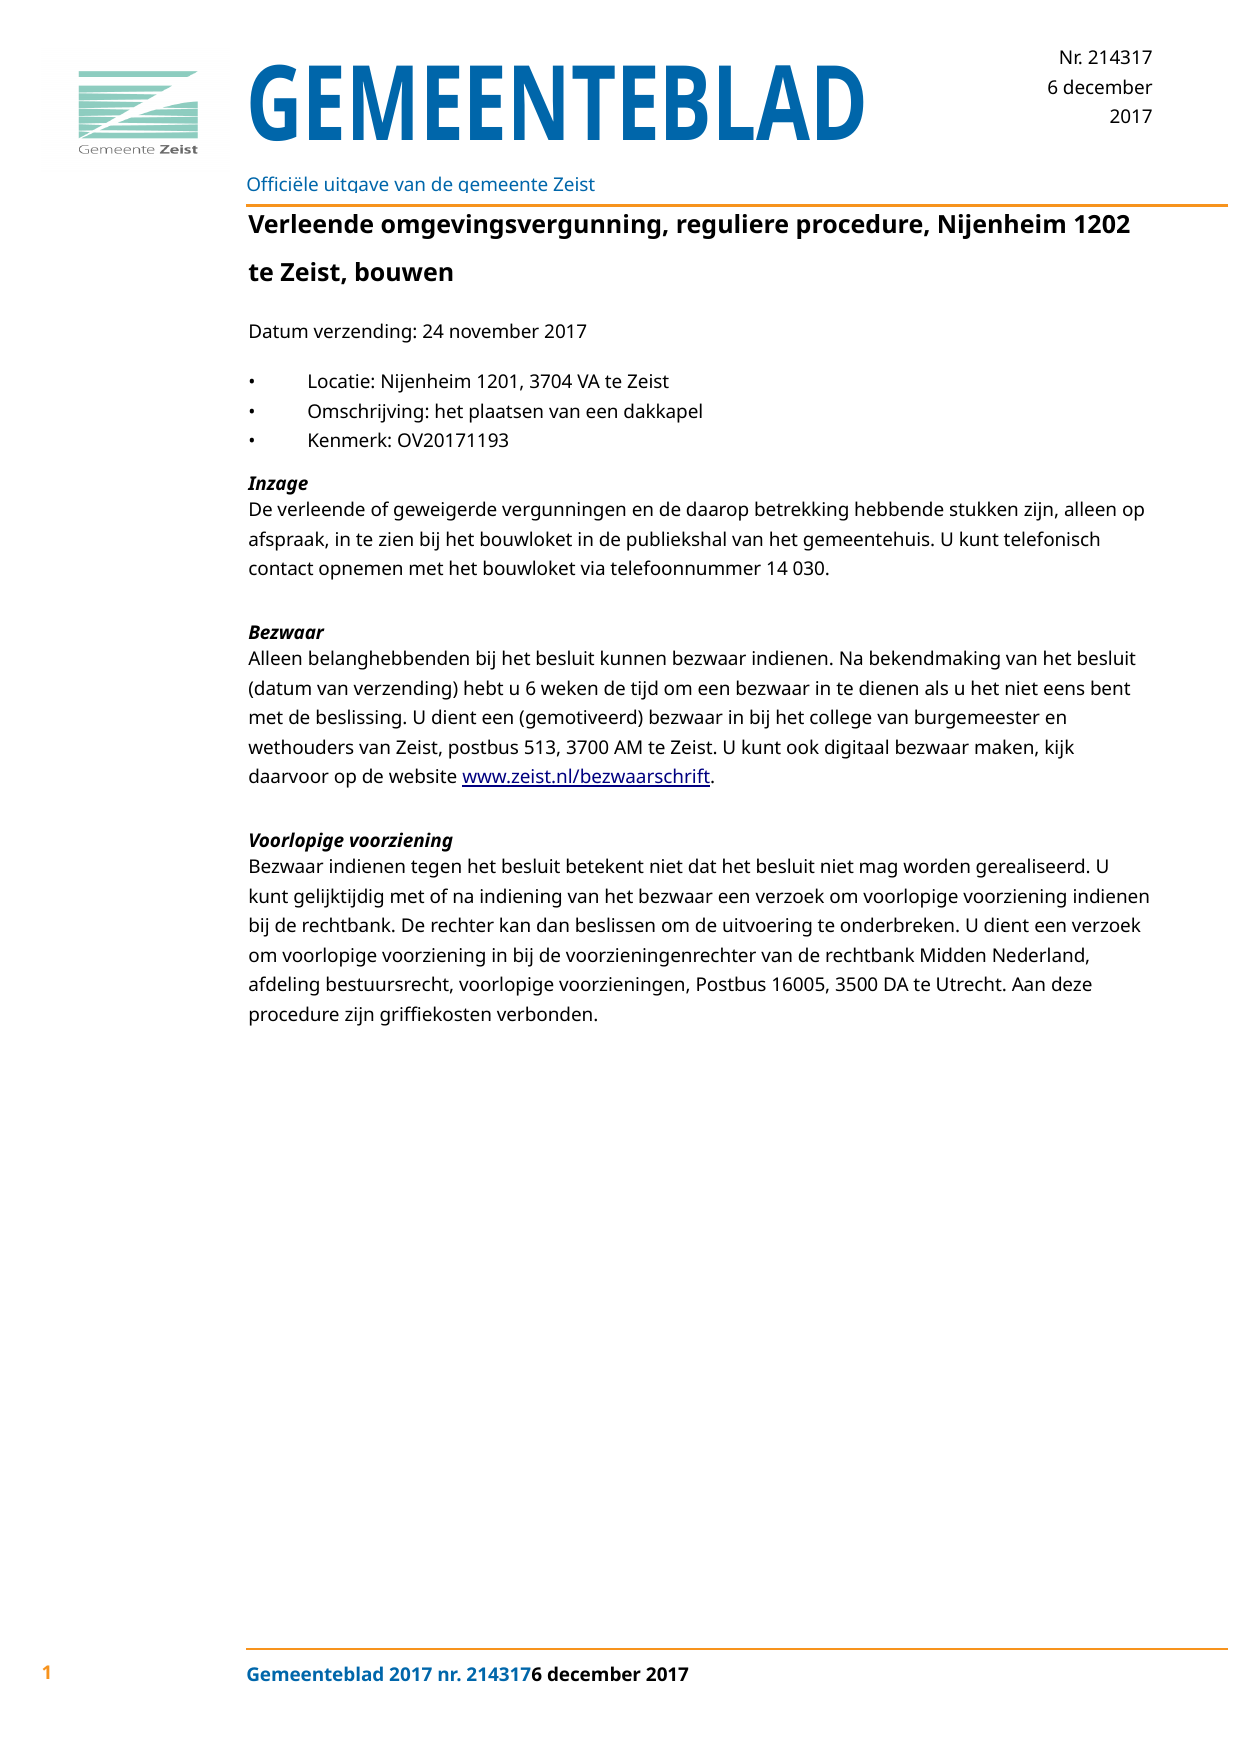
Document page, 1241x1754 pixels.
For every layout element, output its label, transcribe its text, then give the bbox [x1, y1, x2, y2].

text Alleen belanghebbenden bij het besluit kunnen bezwaar indienen. Na bekendmaking van het besluit (datum van verzending) hebt u 6 weken de tijd om een bezwaar in te dienen als u het niet eens bent met de beslissing. U dient een (gemotiveerd) bezwaar in bij het college van burgemeester en wethouders van Zeist, postbus 513, 3700 AM te Zeist. U kunt ook digitaal bezwaar maken, kijk daarvoor op de website www.zeist.nl/bezwaarschrift. [248, 645, 1152, 789]
text Voorlopige voorziening [248, 827, 1152, 853]
text Bezwaar [248, 619, 1152, 645]
text Inzage [248, 471, 1152, 496]
text De verleende of geweigerde vergunningen en de daarop betrekking hebbende stukken zijn, alleen op afspraak, in te zien bij het bouwloket in de publiekshal van het gemeentehuis. U kunt telefonisch contact opnemen met het bouwloket via telefoonnummer 14 030. [248, 496, 1152, 581]
list Kenmerk: OV20171193 [248, 427, 1152, 453]
text Bezwaar indienen tegen het besluit betekent niet dat het besluit niet mag worden gerealiseerd. U kunt gelijktijdig met of na indiening van het bezwaar een verzoek om voorlopige voorziening indienen bij de rechtbank. De rechter kan dan beslissen om de uitvoering te onderbreken. U dient een verzoek om voorlopige voorziening in bij de voorzieningenrechter van de rechtbank Midden Nederland, afdeling bestuursrecht, voorlopige voorzieningen, Postbus 16005, 3500 DA te Utrecht. Aan deze procedure zijn griffiekosten verbonden. [248, 853, 1152, 1027]
list Locatie: Nijenheim 1201, 3704 VA te Zeist [248, 368, 1152, 394]
picture [41, 47, 231, 172]
text Datum verzending: 24 november 2017 [248, 318, 1152, 344]
list Omschrijving: het plaatsen van een dakkapel [248, 398, 1152, 424]
text Verleende omgevingsvergunning, reguliere procedure, Nijenheim 1202 te Zeist, bouwen [248, 207, 1152, 288]
